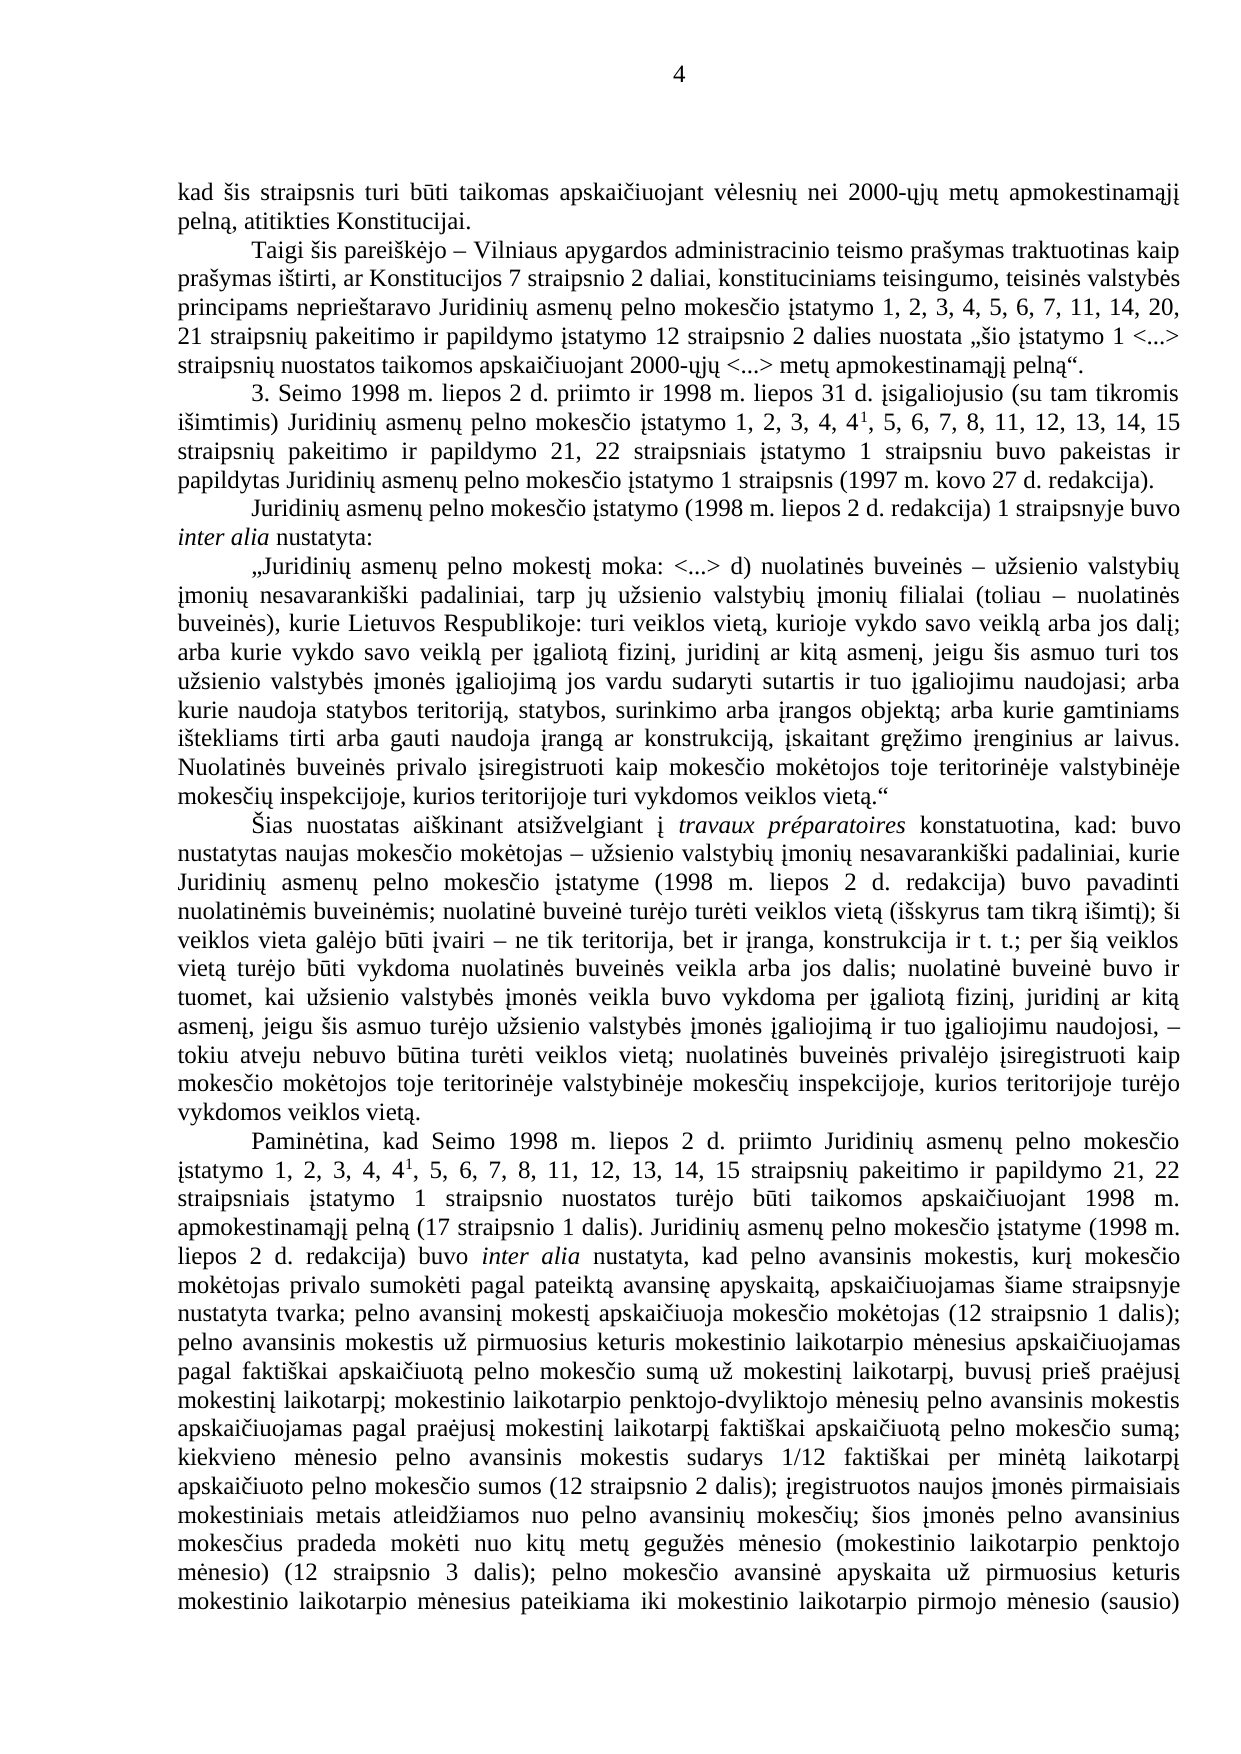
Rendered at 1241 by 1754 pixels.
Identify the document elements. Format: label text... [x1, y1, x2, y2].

text kad šis straipsnis turi būti taikomas apskaičiuojant vėlesnių nei 2000-ųjų metų apmokestinamąjį pelną, atitikties Konstitucijai. [177, 177, 1181, 235]
text Šias nuostatas aiškinant atsižvelgiant į travaux préparatoires konstatuotina, kad: buvo nustatytas naujas mokesčio mokėtojas – užsienio valstybių įmonių nesavarankiški padaliniai, kurie Juridinių asmenų pelno mokesčio įstatyme (1998 m. liepos 2 d. redakcija) buvo pavadinti nuolatinėmis buveinėmis; nuolatinė buveinė turėjo turėti veiklos vietą (išskyrus tam tikrą išimtį); ši veiklos vieta galėjo būti įvairi – ne tik teritorija, bet ir įranga, konstrukcija ir t. t.; per šią veiklos vietą turėjo būti vykdoma nuolatinės buveinės veikla arba jos dalis; nuolatinė buveinė buvo ir tuomet, kai užsienio valstybės įmonės veikla buvo vykdoma per įgaliotą fizinį, juridinį ar kitą asmenį, jeigu šis asmuo turėjo užsienio valstybės įmonės įgaliojimą ir tuo įgaliojimu naudojosi, – tokiu atveju nebuvo būtina turėti veiklos vietą; nuolatinės buveinės privalėjo įsiregistruoti kaip mokesčio mokėtojos toje teritorinėje valstybinėje mokesčių inspekcijoje, kurios teritorijoje turėjo vykdomos veiklos vietą. [177, 810, 1181, 1126]
text „Juridinių asmenų pelno mokestį moka: <...> d) nuolatinės buveinės – užsienio valstybių įmonių nesavarankiški padaliniai, tarp jų užsienio valstybių įmonių filialai (toliau – nuolatinės buveinės), kurie Lietuvos Respublikoje: turi veiklos vietą, kurioje vykdo savo veiklą arba jos dalį; arba kurie vykdo savo veiklą per įgaliotą fizinį, juridinį ar kitą asmenį, jeigu šis asmuo turi tos užsienio valstybės įmonės įgaliojimą jos vardu sudaryti sutartis ir tuo įgaliojimu naudojasi; arba kurie naudoja statybos teritoriją, statybos, surinkimo arba įrangos objektą; arba kurie gamtiniams ištekliams tirti arba gauti naudoja įrangą ar konstrukciją, įskaitant gręžimo įrenginius ar laivus. Nuolatinės buveinės privalo įsiregistruoti kaip mokesčio mokėtojos toje teritorinėje valstybinėje mokesčių inspekcijoje, kurios teritorijoje turi vykdomos veiklos vietą.“ [177, 551, 1181, 810]
text 3. Seimo 1998 m. liepos 2 d. priimto ir 1998 m. liepos 31 d. įsigaliojusio (su tam tikromis išimtimis) Juridinių asmenų pelno mokesčio įstatymo 1, 2, 3, 4, 41, 5, 6, 7, 8, 11, 12, 13, 14, 15 straipsnių pakeitimo ir papildymo 21, 22 straipsniais įstatymo 1 straipsniu buvo pakeistas ir papildytas Juridinių asmenų pelno mokesčio įstatymo 1 straipsnis (1997 m. kovo 27 d. redakcija). [177, 378, 1181, 493]
text Taigi šis pareiškėjo – Vilniaus apygardos administracinio teismo prašymas traktuotinas kaip prašymas ištirti, ar Konstitucijos 7 straipsnio 2 daliai, konstituciniams teisingumo, teisinės valstybės principams neprieštaravo Juridinių asmenų pelno mokesčio įstatymo 1, 2, 3, 4, 5, 6, 7, 11, 14, 20, 21 straipsnių pakeitimo ir papildymo įstatymo 12 straipsnio 2 dalies nuostata „šio įstatymo 1 <...> straipsnių nuostatos taikomos apskaičiuojant 2000-ųjų <...> metų apmokestinamąjį pelną“. [177, 235, 1181, 378]
text Juridinių asmenų pelno mokesčio įstatymo (1998 m. liepos 2 d. redakcija) 1 straipsnyje buvo inter alia nustatyta: [177, 493, 1181, 551]
text Paminėtina, kad Seimo 1998 m. liepos 2 d. priimto Juridinių asmenų pelno mokesčio įstatymo 1, 2, 3, 4, 41, 5, 6, 7, 8, 11, 12, 13, 14, 15 straipsnių pakeitimo ir papildymo 21, 22 straipsniais įstatymo 1 straipsnio nuostatos turėjo būti taikomos apskaičiuojant 1998 m. apmokestinamąjį pelną (17 straipsnio 1 dalis). Juridinių asmenų pelno mokesčio įstatyme (1998 m. liepos 2 d. redakcija) buvo inter alia nustatyta, kad pelno avansinis mokestis, kurį mokesčio mokėtojas privalo sumokėti pagal pateiktą avansinę apyskaitą, apskaičiuojamas šiame straipsnyje nustatyta tvarka; pelno avansinį mokestį apskaičiuoja mokesčio mokėtojas (12 straipsnio 1 dalis); pelno avansinis mokestis už pirmuosius keturis mokestinio laikotarpio mėnesius apskaičiuojamas pagal faktiškai apskaičiuotą pelno mokesčio sumą už mokestinį laikotarpį, buvusį prieš praėjusį mokestinį laikotarpį; mokestinio laikotarpio penktojo-dvyliktojo mėnesių pelno avansinis mokestis apskaičiuojamas pagal praėjusį mokestinį laikotarpį faktiškai apskaičiuotą pelno mokesčio sumą; kiekvieno mėnesio pelno avansinis mokestis sudarys 1/12 faktiškai per minėtą laikotarpį apskaičiuoto pelno mokesčio sumos (12 straipsnio 2 dalis); įregistruotos naujos įmonės pirmaisiais mokestiniais metais atleidžiamos nuo pelno avansinių mokesčių; šios įmonės pelno avansinius mokesčius pradeda mokėti nuo kitų metų gegužės mėnesio (mokestinio laikotarpio penktojo mėnesio) (12 straipsnio 3 dalis); pelno mokesčio avansinė apyskaita už pirmuosius keturis mokestinio laikotarpio mėnesius pateikiama iki mokestinio laikotarpio pirmojo mėnesio (sausio) [177, 1126, 1181, 1615]
